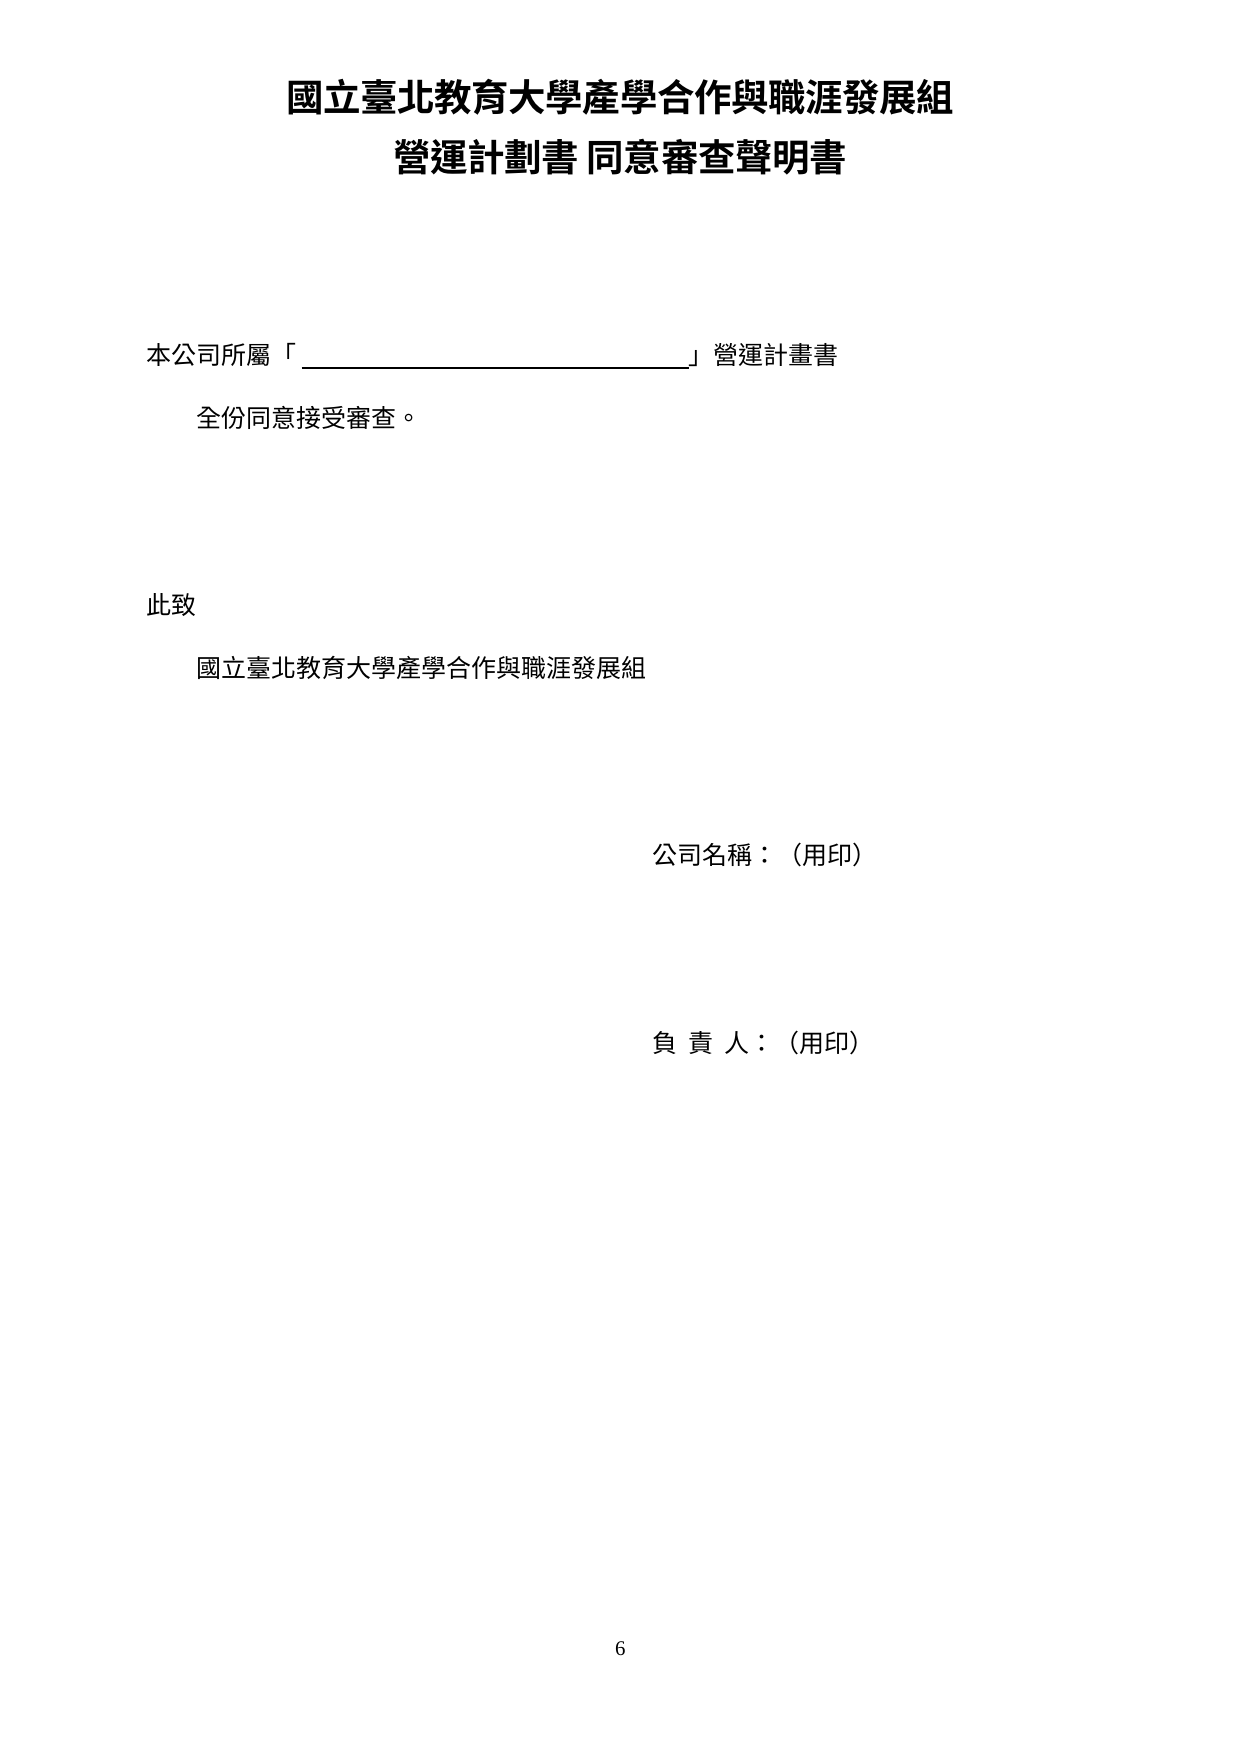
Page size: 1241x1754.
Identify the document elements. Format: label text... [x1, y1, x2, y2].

text 本公司所屬「 」營運計畫書 [146, 312, 1094, 375]
text 此致 [146, 562, 1094, 625]
text 營運計劃書 同意審查聲明書 [146, 128, 1094, 182]
text 國立臺北教育大學產學合作與職涯發展組 [146, 68, 1094, 122]
text 負 責 人：（用印） [146, 1000, 1094, 1062]
text 全份同意接受審查。 [146, 375, 1094, 437]
text 公司名稱：（用印） [146, 812, 1094, 875]
text 國立臺北教育大學產學合作與職涯發展組 [146, 625, 1094, 687]
